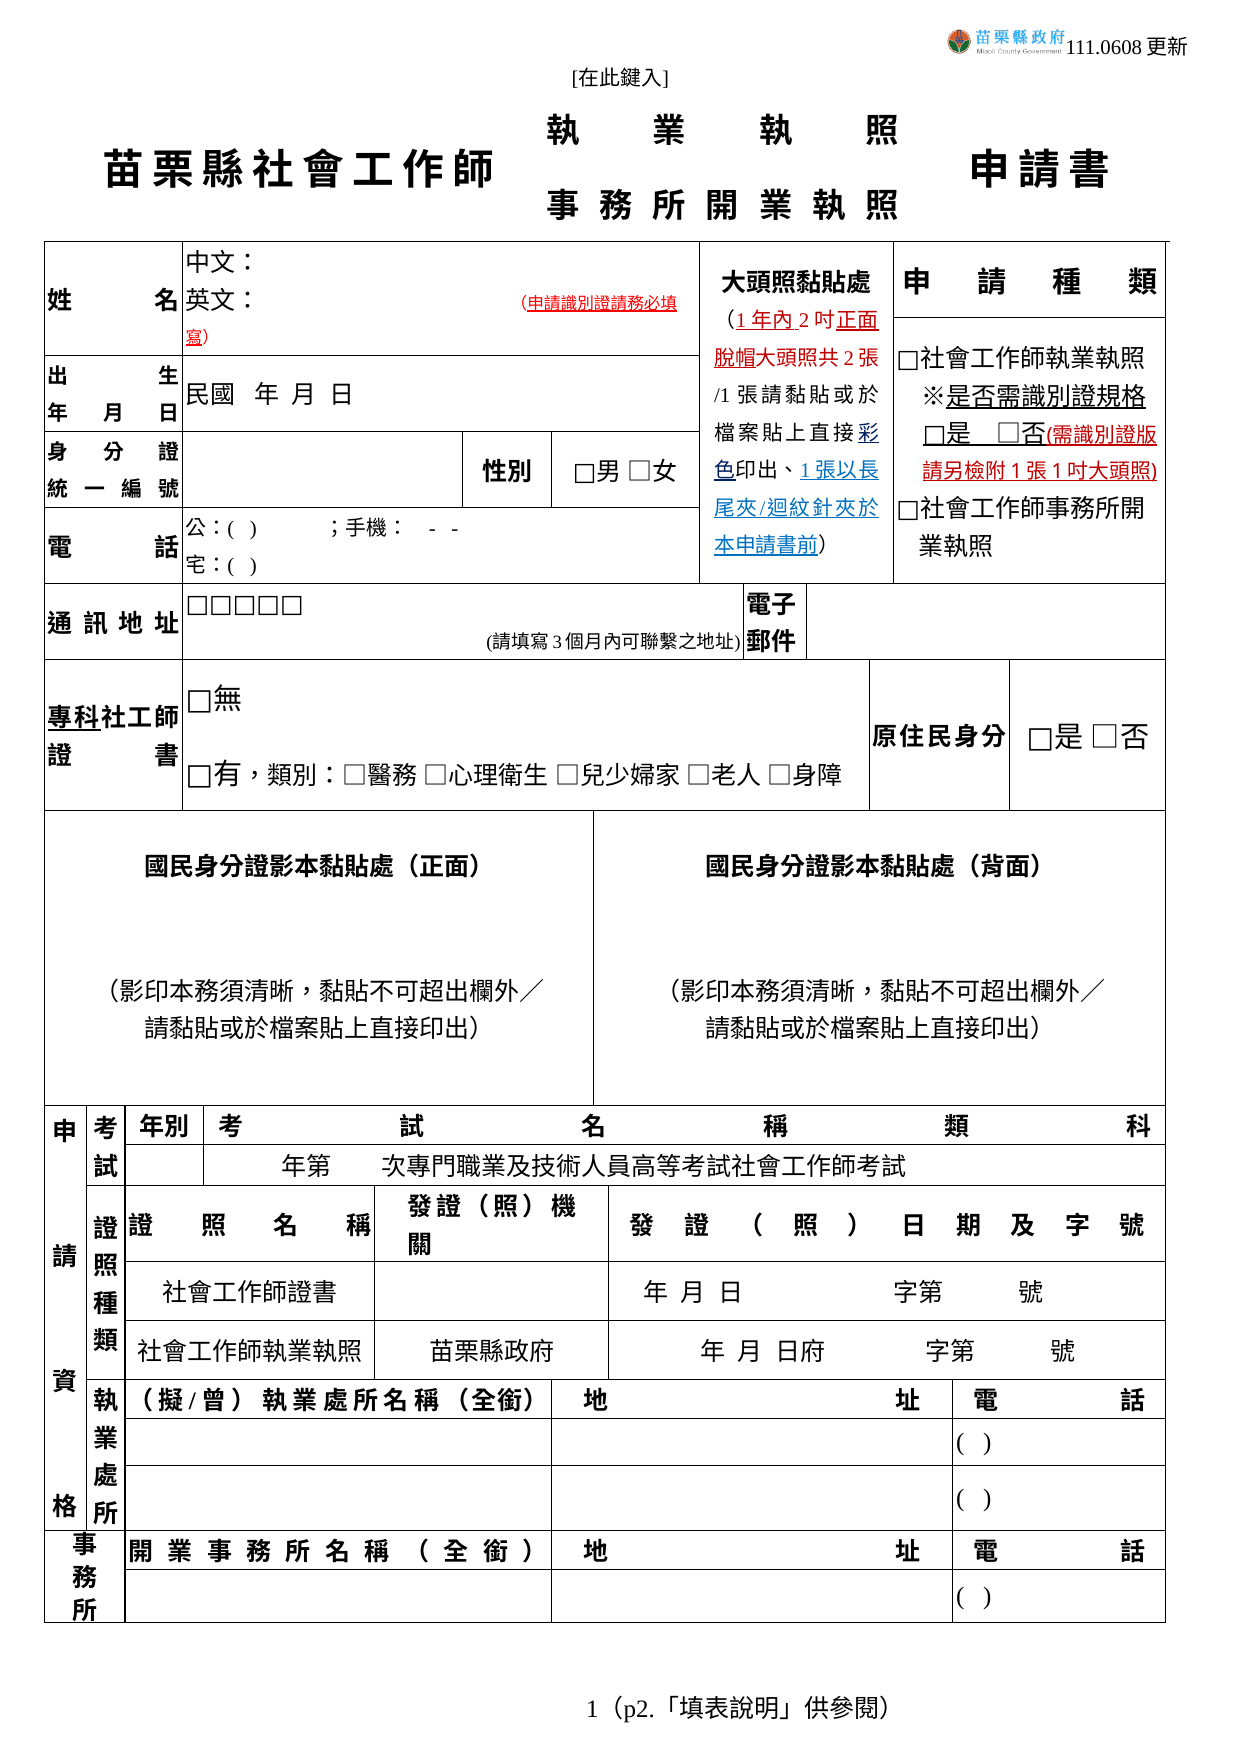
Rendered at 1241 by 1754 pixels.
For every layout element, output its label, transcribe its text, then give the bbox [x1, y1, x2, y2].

table_cell [1166, 1185, 1170, 1261]
table_cell [1166, 1530, 1170, 1569]
table_cell [552, 1419, 952, 1465]
table_cell [1166, 1144, 1170, 1185]
table_cell 電話 [45, 508, 182, 583]
table_header 苗栗縣社會工作師 [59, 91, 537, 241]
table_cell [1166, 810, 1170, 1105]
table_cell 中文： 英文： （申請識別證請務必填寫） [183, 242, 699, 354]
table_cell 電話 [953, 1380, 1165, 1418]
table_header 申請書 [908, 91, 1170, 241]
table_cell 開業事務所名稱（全銜） [126, 1531, 551, 1569]
table_cell □□□□□ (請填寫3個月內可聯繫之地址) [183, 584, 743, 659]
table_cell 考試名稱類科 [204, 1106, 1165, 1143]
table_cell ( ) [953, 1466, 1165, 1530]
table_cell [1166, 431, 1170, 507]
table_cell [1166, 242, 1170, 317]
table_cell 證照種類 [87, 1186, 124, 1379]
table_cell □無 □有，類別：□醫務 □心理衛生 □兒少婦家 □老人 □身障 [183, 660, 869, 810]
table_cell 電話 [953, 1531, 1165, 1569]
table_cell [1166, 317, 1170, 354]
table_cell 姓名 [45, 242, 182, 354]
table_cell [552, 1466, 952, 1530]
table_cell 身分證 統一編號 [45, 432, 182, 507]
table_cell 公：( ) ；手機： - - 宅：( ) [183, 508, 699, 583]
table_cell 專科社工師證書 [45, 660, 182, 810]
table_cell 考試 [87, 1106, 124, 1185]
table_cell [1166, 1320, 1170, 1379]
table_cell 原住民身分 [870, 660, 1009, 810]
table_cell 民國 年 月 日 [183, 356, 699, 431]
table_cell 事務所 [45, 1531, 124, 1622]
table_cell [1166, 507, 1170, 583]
table_cell ( ) [953, 1570, 1165, 1622]
table_cell [1166, 1379, 1170, 1418]
table_cell ( ) [953, 1419, 1165, 1465]
table_cell [126, 1570, 551, 1622]
table_cell 年第 次專門職業及技術人員高等考試社會工作師考試 [204, 1145, 1165, 1185]
table_cell 申請種類 [894, 242, 1165, 317]
table_cell 出生 年月日 [45, 356, 182, 431]
table_cell 性別 [463, 432, 551, 507]
table_cell [1166, 355, 1170, 431]
table_cell 年別 [126, 1106, 203, 1143]
table_cell 地址 [552, 1531, 952, 1569]
table_header [44, 91, 59, 241]
table_cell [1166, 583, 1170, 659]
picture [947, 29, 1066, 55]
table_cell 申請資格 [45, 1106, 86, 1530]
table_cell 國民身分證影本黏貼處（正面） （影印本務須清晰，黏貼不可超出欄外／ 請黏貼或於檔案貼上直接印出） [45, 811, 593, 1105]
table_cell 國民身分證影本黏貼處（背面） （影印本務須清晰，黏貼不可超出欄外／ 請黏貼或於檔案貼上直接印出） [594, 811, 1165, 1105]
table_cell □是 □否 [1010, 660, 1165, 810]
table_cell [126, 1466, 551, 1530]
table_cell [1166, 1418, 1170, 1465]
table_cell 通訊地址 [45, 584, 182, 659]
table_cell 苗栗縣政府 [375, 1321, 608, 1379]
table_cell [1166, 1465, 1170, 1530]
table_cell [1166, 1569, 1170, 1622]
table_cell 年 月 日 字第 號 [609, 1262, 1165, 1320]
table_cell 發證（照）機關 [375, 1186, 608, 1261]
table_cell 社會工作師執業執照 [126, 1321, 374, 1379]
table_cell □社會工作師執業執照 ※是否需識別證規格 □是 □否(需識別證版請另檢附1張1吋大頭照) □社會工作師事務所開業執照 [894, 318, 1165, 583]
table_cell □男 □女 [552, 432, 699, 507]
table_cell 大頭照黏貼處 （1年內2吋正面脫帽大頭照共2張/1張請黏貼或於檔案貼上直接彩色印出、1張以長尾夾/迴紋針夾於本申請書前） [700, 242, 893, 583]
table_cell [1166, 659, 1170, 810]
table_cell [1166, 1105, 1170, 1143]
table_cell 電子郵件 [744, 584, 806, 659]
table_cell [126, 1419, 551, 1465]
table_cell [807, 584, 1165, 659]
table_cell 執業處所 [87, 1380, 124, 1530]
table_cell [375, 1262, 608, 1320]
table_cell [183, 432, 462, 507]
table_cell 地址 [552, 1380, 952, 1418]
table_cell [126, 1145, 203, 1185]
table_cell [552, 1570, 952, 1622]
table_cell 證照名稱 [126, 1186, 374, 1261]
table_header 執業執照 事務所開業執照 [537, 91, 908, 241]
table_cell 發證（照）日期及字號 [609, 1186, 1165, 1261]
table_cell （擬/曾）執業處所名稱（全銜） [126, 1380, 551, 1418]
table_cell 社會工作師證書 [126, 1262, 374, 1320]
table_cell [1166, 1261, 1170, 1320]
table_cell 年 月 日府 字第 號 [609, 1321, 1165, 1379]
